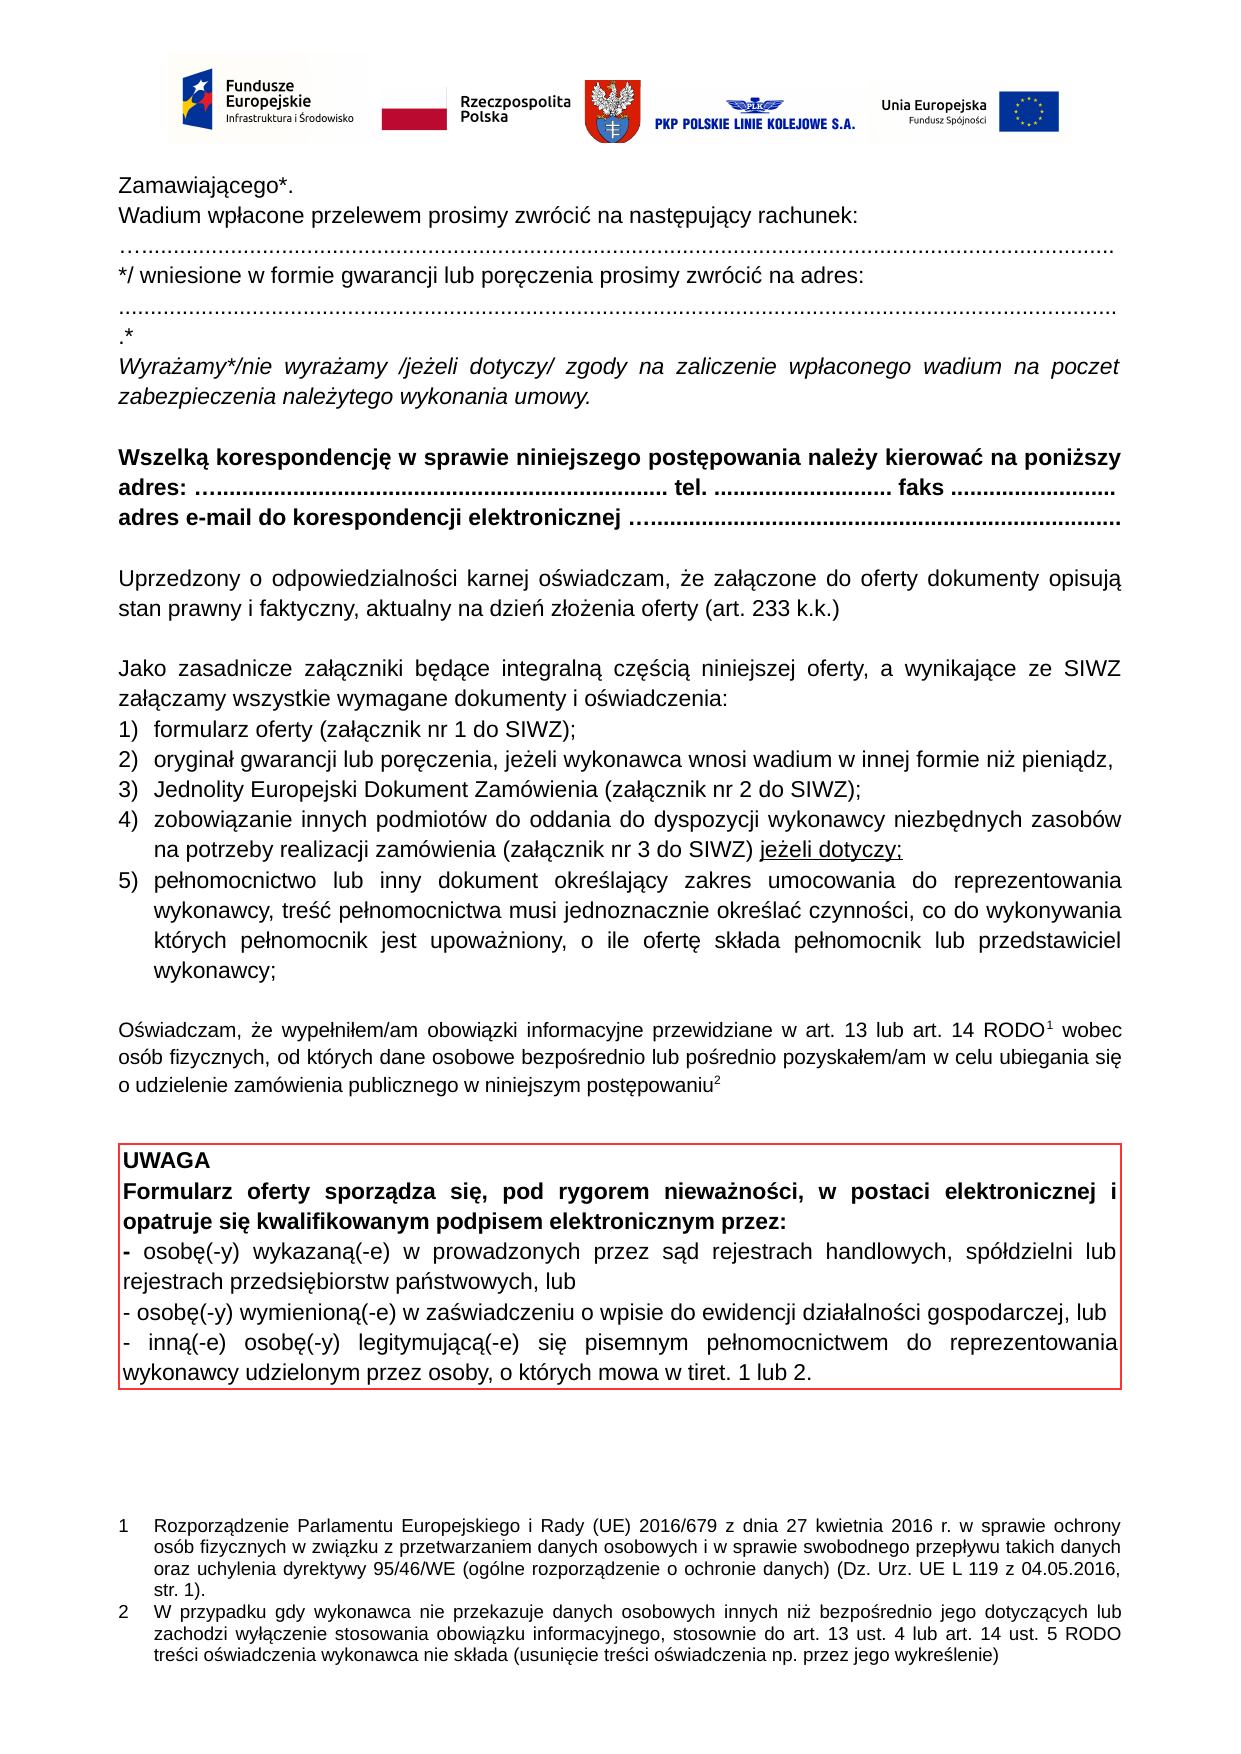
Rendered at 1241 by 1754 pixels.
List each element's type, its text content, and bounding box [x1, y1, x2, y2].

picture [168, 53, 1072, 143]
list zobowiązanie innych podmiotów do oddania do dyspozycji wykonawcy niezbędnych zasobów na potrzeby realizacji zamówienia (załącznik nr 3 do SIWZ) jeżeli dotyczy; [118, 806, 1122, 863]
text Oświadczam, że wypełniłem/am obowiązki informacyjne przewidziane w art. 13 lub art. 14 RODO wobec osób fizycznych, od których dane osobowe bezpośrednio lub pośrednio pozyskałem/am w celu ubiegania się o udzielenie zamówienia publicznego w niniejszym postępowaniu [118, 1018, 1122, 1097]
list formularz oferty (załącznik nr 1 do SIWZ); [118, 716, 1122, 742]
text Zamawiającego*. [118, 172, 1122, 198]
text - osobę(-y) wykazaną(-e) w prowadzonych przez sąd rejestrach handlowych, spółdzielni lub rejestrach przedsiębiorstw państwowych, lub [120, 1233, 1120, 1294]
text Wadium wpłacone przelewem prosimy zwrócić na następujący rachunek: [118, 202, 1122, 228]
list oryginał gwarancji lub poręczenia, jeżeli wykonawca wnosi wadium w innej formie niż pieniądz, [118, 746, 1122, 772]
text Wszelką korespondencję w sprawie niniejszego postępowania należy kierować na poniższy adres: …....................................................................... tel. ............................ faks .......................... [118, 444, 1122, 500]
text ….........................................................................................................................................................*/ wniesione w formie gwarancji lub poręczenia prosimy zwrócić na adres: [118, 232, 1122, 289]
text - osobę(-y) wymienioną(-e) w zaświadczeniu o wpisie do ewidencji działalności gospodarczej, lub [120, 1294, 1120, 1324]
text ..............................................................................................................................................................* [118, 293, 1122, 349]
text W przypadku gdy wykonawca nie przekazuje danych osobowych innych niż bezpośrednio jego dotyczących lub zachodzi wyłączenie stosowania obowiązku informacyjnego, stosownie do art. 13 ust. 4 lub art. 14 ust. 5 RODO treści oświadczenia wykonawca nie składa (usunięcie treści oświadczenia np. przez jego wykreślenie) [118, 1601, 1122, 1665]
text Jako zasadnicze załączniki będące integralną częścią niniejszej oferty, a wynikające ze SIWZ załączamy wszystkie wymagane dokumenty i oświadczenia: [118, 655, 1122, 712]
text - inną(-e) osobę(-y) legitymującą(-e) się pisemnym pełnomocnictwem do reprezentowania wykonawcy udzielonym przez osoby, o których mowa w tiret. 1 lub 2. [120, 1324, 1120, 1388]
text UWAGA [120, 1145, 1120, 1173]
text Formularz oferty sporządza się, pod rygorem nieważności, w postaci elektronicznej i opatruje się kwalifikowanym podpisem elektronicznym przez: [120, 1173, 1120, 1233]
list pełnomocnictwo lub inny dokument określający zakres umocowania do reprezentowania wykonawcy, treść pełnomocnictwa musi jednoznacznie określać czynności, co do wykonywania których pełnomocnik jest upoważniony, o ile ofertę składa pełnomocnik lub przedstawiciel wykonawcy; [118, 867, 1122, 984]
text Rozporządzenie Parlamentu Europejskiego i Rady (UE) 2016/679 z dnia 27 kwietnia 2016 r. w sprawie ochrony osób fizycznych w związku z przetwarzaniem danych osobowych i w sprawie swobodnego przepływu takich danych oraz uchylenia dyrektywy 95/46/WE (ogólne rozporządzenie o ochronie danych) (Dz. Urz. UE L 119 z 04.05.2016, str. 1). [118, 1514, 1122, 1601]
text adres e-mail do korespondencji elektronicznej ….......................................................................... [118, 504, 1122, 531]
text Uprzedzony o odpowiedzialności karnej oświadczam, że załączone do oferty dokumenty opisują stan prawny i faktyczny, aktualny na dzień złożenia oferty (art. 233 k.k.) [118, 564, 1122, 621]
text Wyrażamy*/nie wyrażamy /jeżeli dotyczy/ zgody na zaliczenie wpłaconego wadium na poczet zabezpieczenia należytego wykonania umowy. [118, 353, 1122, 410]
list Jednolity Europejski Dokument Zamówienia (załącznik nr 2 do SIWZ); [118, 776, 1122, 802]
